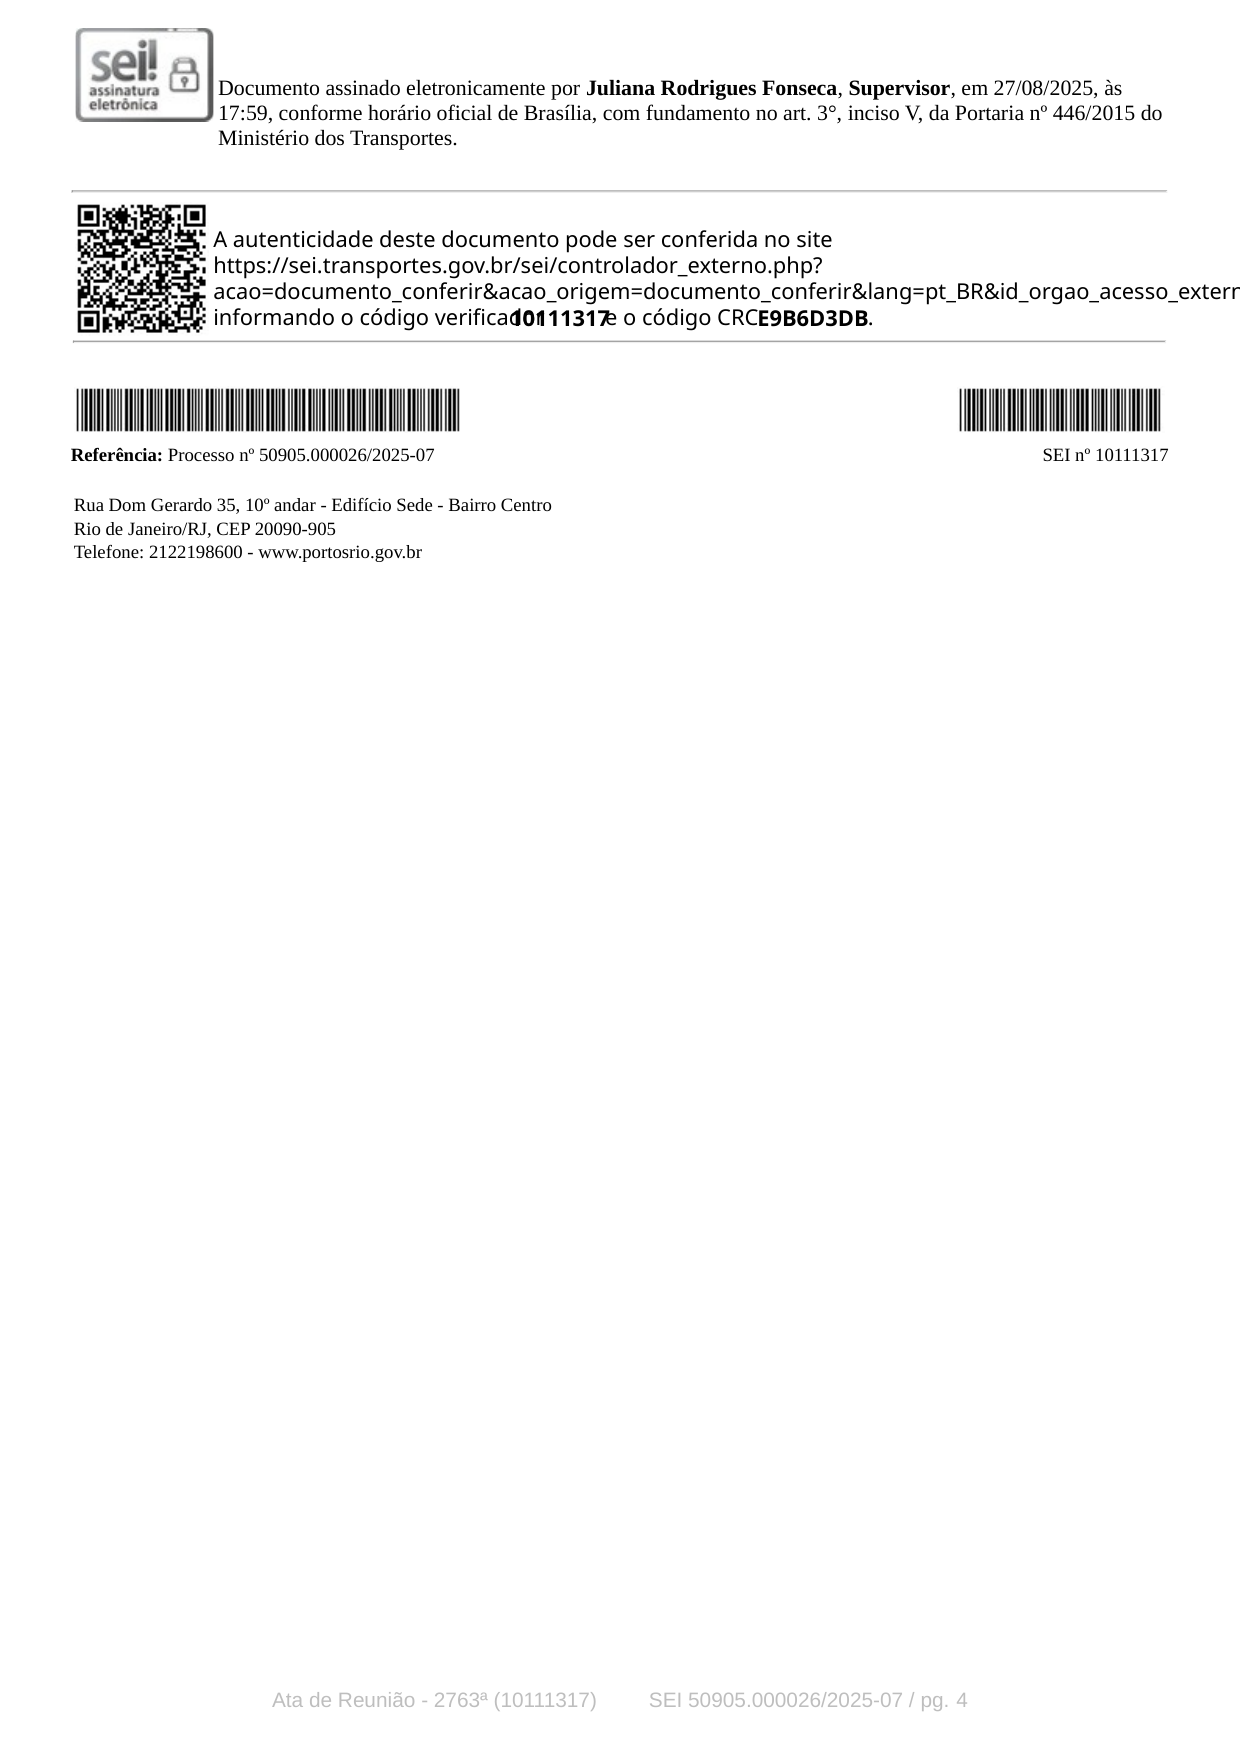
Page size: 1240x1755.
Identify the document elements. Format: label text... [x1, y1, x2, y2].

text Documento assinado eletronicamente por Juliana Rodrigues Fonseca, Supervisor, em 27/08/2025, às 17:59, conforme horário oficial de Brasília, com fundamento no art. 3°, inciso V, da Portaria nº 446/2015 do Ministério dos Transportes. [218, 75, 1169, 151]
text Rua Dom Gerardo 35, 10º andar - Edifício Sede - Bairro Centro [74, 494, 1169, 515]
text Rio de Janeiro/RJ, CEP 20090-905 [74, 517, 1169, 539]
text Telefone: 2122198600 - www.portosrio.gov.br [74, 541, 1169, 562]
text Referência: Processo nº 50905.000026/2025-07 SEI nº 10111317 [71, 444, 1169, 466]
